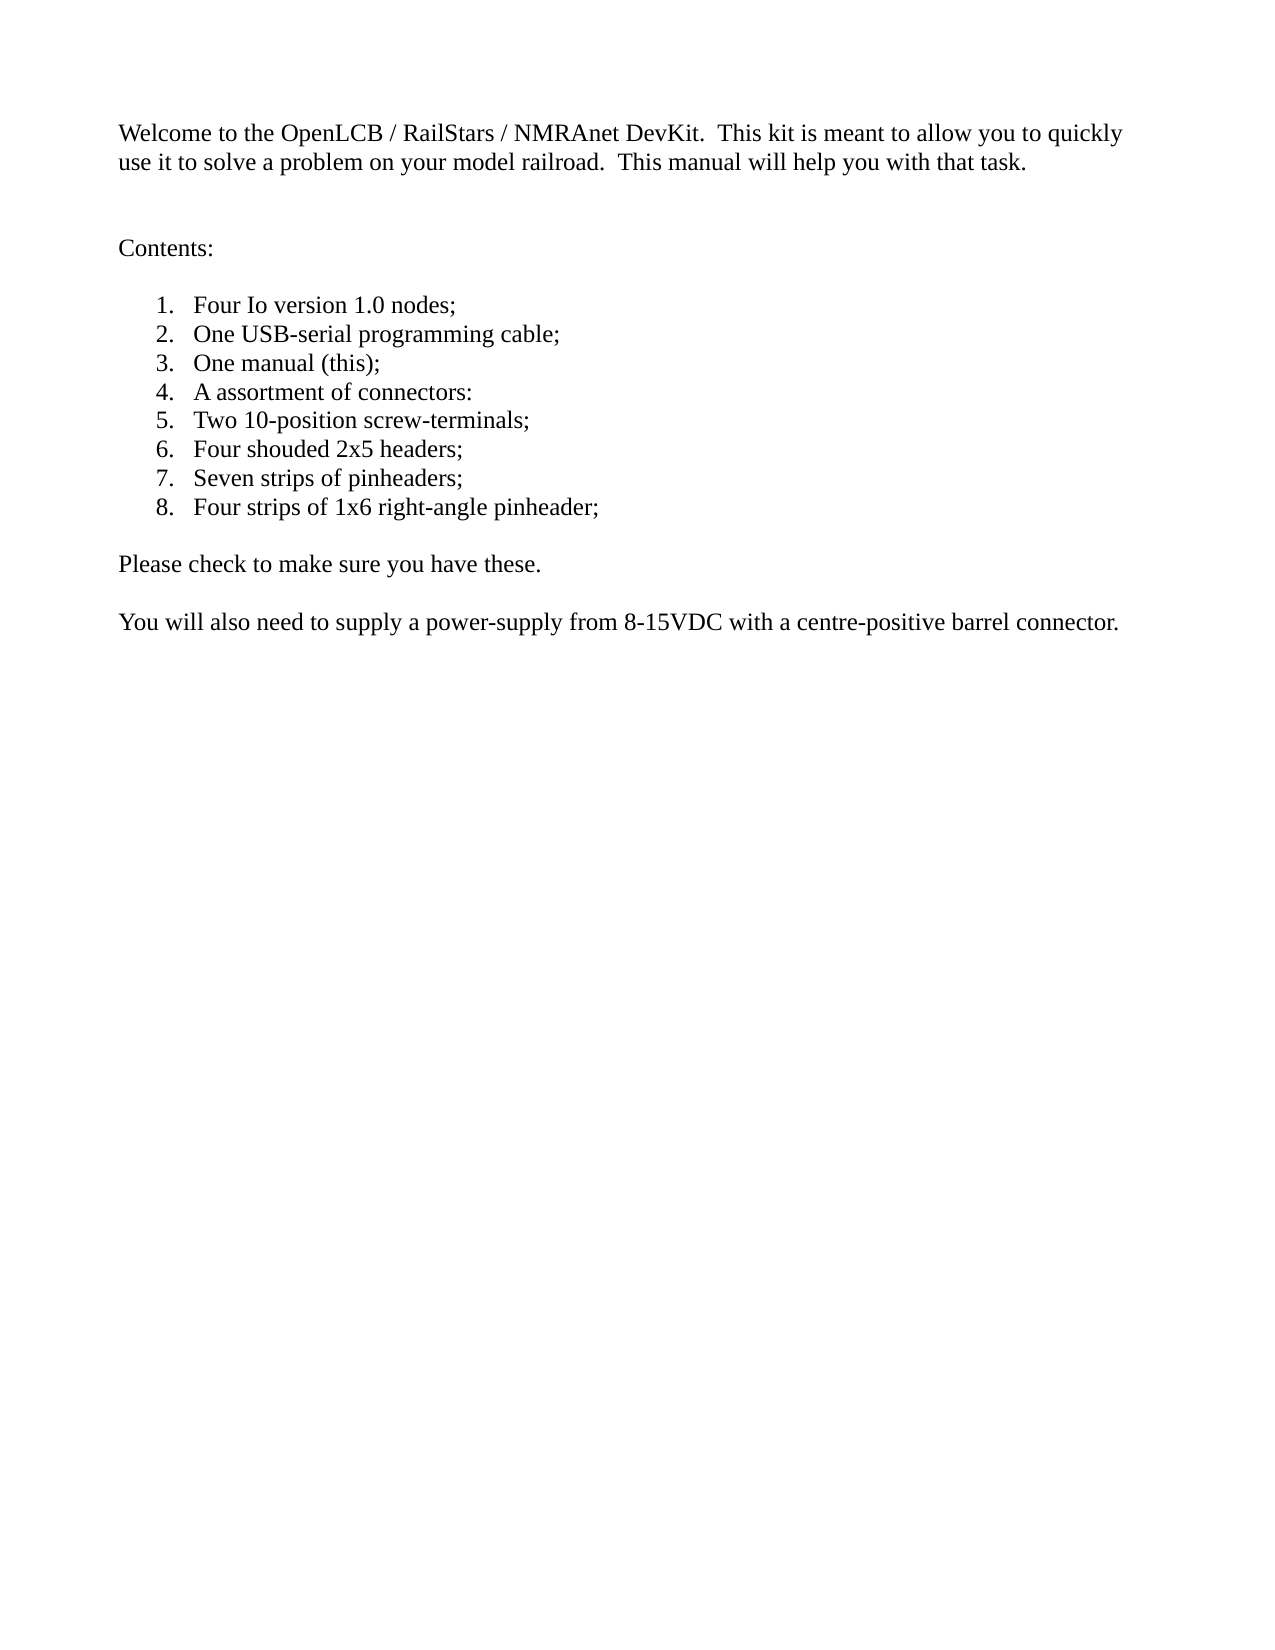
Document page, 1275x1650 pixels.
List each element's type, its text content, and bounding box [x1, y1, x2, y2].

text You will also need to supply a power-supply from 8-15VDC with a centre-positive barrel connector. [118, 607, 1157, 636]
list Four shouded 2x5 headers; [156, 434, 1157, 463]
list Seven strips of pinheaders; [156, 463, 1157, 492]
list A assortment of connectors: [156, 377, 1157, 406]
list Four strips of 1x6 right-angle pinheader; [156, 492, 1157, 521]
text Please check to make sure you have these. [118, 549, 1157, 578]
list One USB-serial programming cable; [156, 319, 1157, 348]
text Contents: [118, 233, 1157, 262]
list One manual (this); [156, 348, 1157, 377]
text Welcome to the OpenLCB / RailStars / NMRAnet DevKit. This kit is meant to allow you to quickly use it to solve a problem on your model railroad. This manual will help you with that task. [118, 118, 1157, 176]
list Four Io version 1.0 nodes; [156, 291, 1157, 319]
list Two 10-position screw-terminals; [156, 406, 1157, 434]
